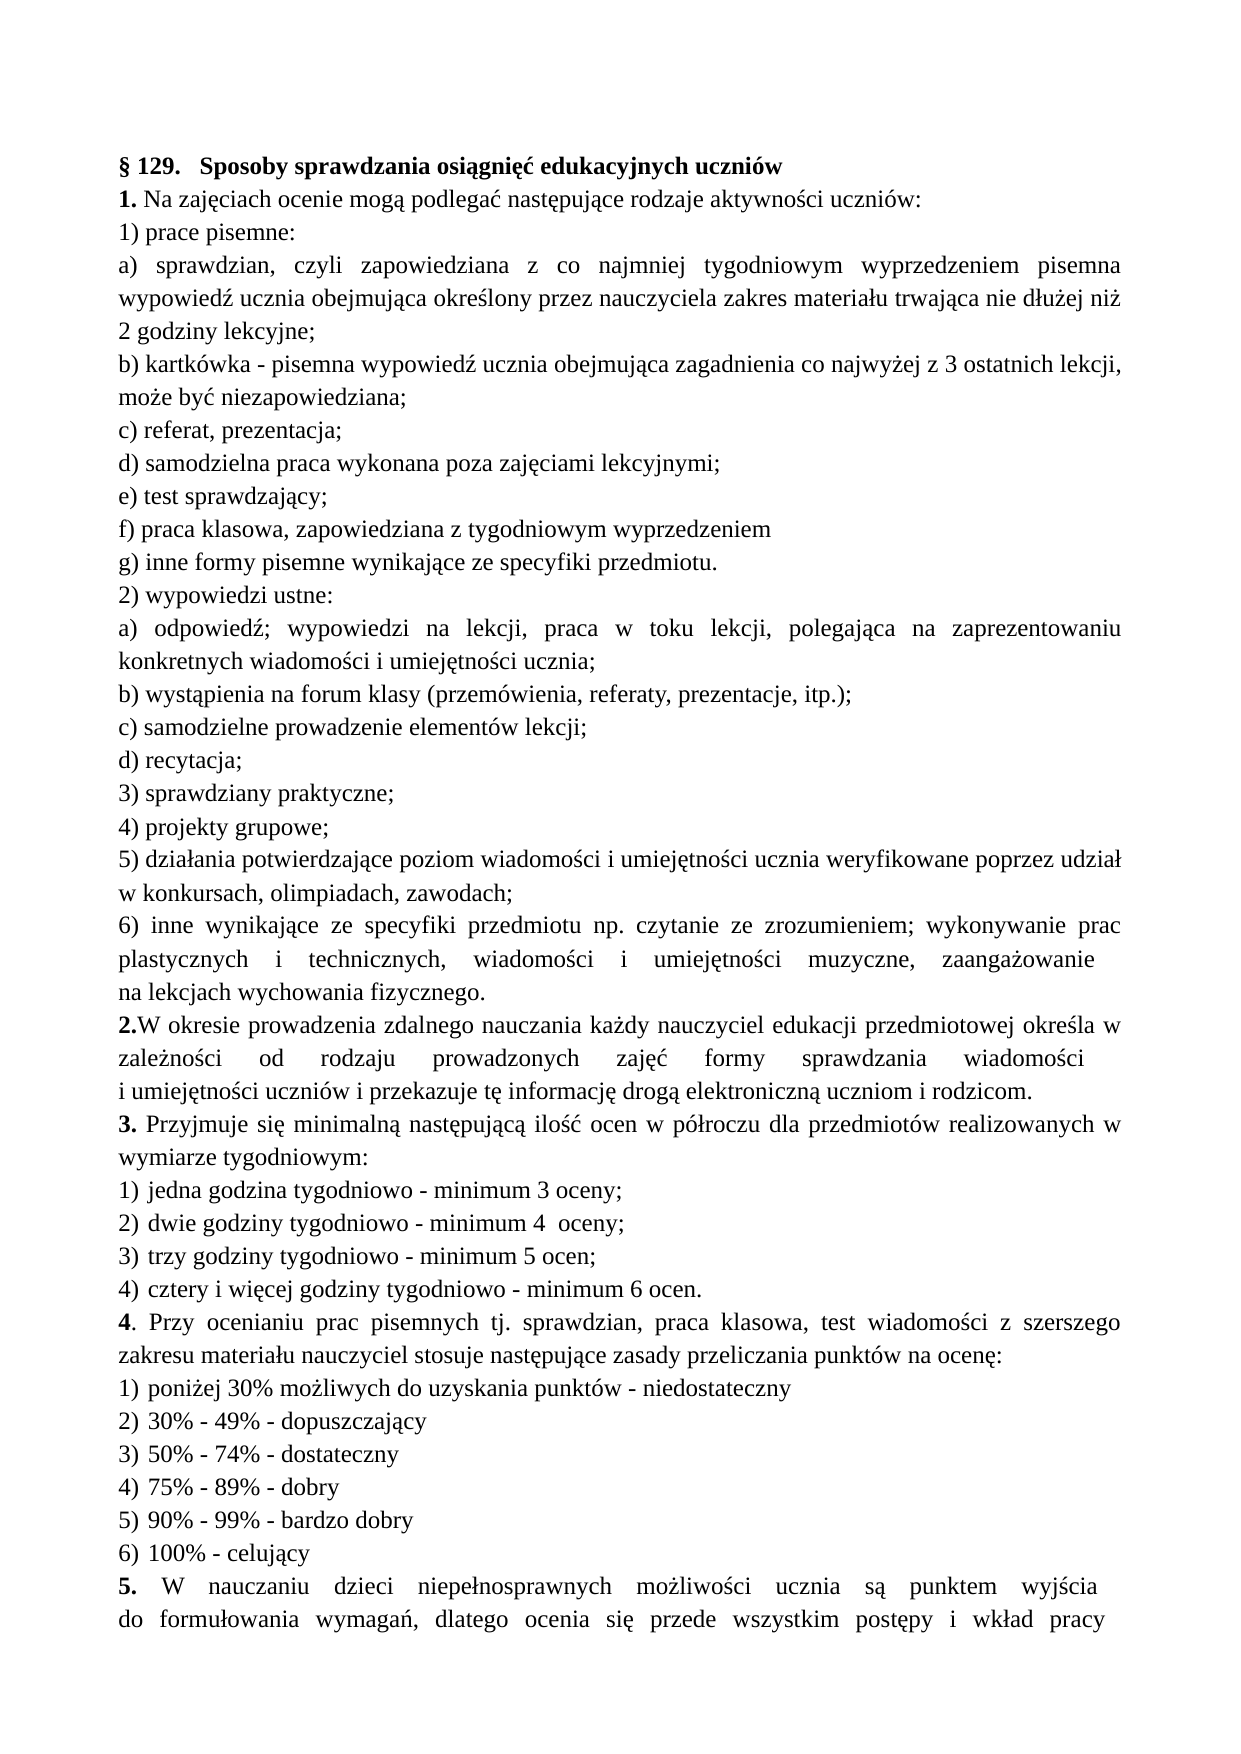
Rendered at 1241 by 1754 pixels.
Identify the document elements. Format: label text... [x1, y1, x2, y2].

text 5) działania potwierdzające poziom wiadomości i umiejętności ucznia weryfikowane poprzez udział w konkursach, olimpiadach, zawodach; [118, 844, 1122, 906]
text 1. Na zajęciach ocenie mogą podlegać następujące rodzaje aktywności uczniów: [118, 184, 1122, 213]
text 4. Przy ocenianiu prac pisemnych tj. sprawdzian, praca klasowa, test wiadomości z szerszego zakresu materiału nauczyciel stosuje następujące zasady przeliczania punktów na ocenę: [118, 1307, 1122, 1369]
text d) samodzielna praca wykonana poza zajęciami lekcyjnymi; [118, 448, 1122, 477]
text g) inne formy pisemne wynikające ze specyfiki przedmiotu. [118, 547, 1122, 576]
list 100% - celujący [118, 1538, 1122, 1567]
list 50% - 74% - dostateczny [118, 1439, 1122, 1468]
list 90% - 99% - bardzo dobry [118, 1505, 1122, 1534]
text 3. Przyjmuje się minimalną następującą ilość ocen w półroczu dla przedmiotów realizowanych w wymiarze tygodniowym: [118, 1109, 1122, 1171]
text d) recytacja; [118, 746, 1122, 774]
text b) wystąpienia na forum klasy (przemówienia, referaty, prezentacje, itp.); [118, 679, 1122, 708]
text c) samodzielne prowadzenie elementów lekcji; [118, 712, 1122, 741]
text e) test sprawdzający; [118, 481, 1122, 510]
text 2.W okresie prowadzenia zdalnego nauczania każdy nauczyciel edukacji przedmiotowej określa w zależności od rodzaju prowadzonych zajęć formy sprawdzania wiadomości i umiejętności uczniów i przekazuje tę informację drogą elektroniczną uczniom i rodzicom. [118, 1010, 1122, 1104]
list 75% - 89% - dobry [118, 1472, 1122, 1501]
list jedna godzina tygodniowo - minimum 3 oceny; [118, 1175, 1122, 1203]
list poniżej 30% możliwych do uzyskania punktów - niedostateczny [118, 1373, 1122, 1402]
text § 129. Sposoby sprawdzania osiągnięć edukacyjnych uczniów [118, 151, 1122, 180]
text 1) prace pisemne: [118, 217, 1122, 246]
text c) referat, prezentacja; [118, 415, 1122, 444]
list dwie godziny tygodniowo - minimum 4 oceny; [118, 1208, 1122, 1237]
list 30% - 49% - dopuszczający [118, 1406, 1122, 1435]
list cztery i więcej godziny tygodniowo - minimum 6 ocen. [118, 1274, 1122, 1303]
text 2) wypowiedzi ustne: [118, 580, 1122, 609]
text 3) sprawdziany praktyczne; [118, 778, 1122, 807]
text 4) projekty grupowe; [118, 812, 1122, 840]
text 6) inne wynikające ze specyfiki przedmiotu np. czytanie ze zrozumieniem; wykonywanie prac plastycznych i technicznych, wiadomości i umiejętności muzyczne, zaangażowanie na lekcjach wychowania fizycznego. [118, 911, 1122, 1005]
text a) sprawdzian, czyli zapowiedziana z co najmniej tygodniowym wyprzedzeniem pisemna wypowiedź ucznia obejmująca określony przez nauczyciela zakres materiału trwająca nie dłużej niż 2 godziny lekcyjne; [118, 250, 1122, 345]
text b) kartkówka - pisemna wypowiedź ucznia obejmująca zagadnienia co najwyżej z 3 ostatnich lekcji, może być niezapowiedziana; [118, 349, 1122, 411]
text 5. W nauczaniu dzieci niepełnosprawnych możliwości ucznia są punktem wyjścia do formułowania wymagań, dlatego ocenia się przede wszystkim postępy i wkład pracy [118, 1571, 1122, 1633]
text a) odpowiedź; wypowiedzi na lekcji, praca w toku lekcji, polegająca na zaprezentowaniu konkretnych wiadomości i umiejętności ucznia; [118, 613, 1122, 675]
list trzy godziny tygodniowo - minimum 5 ocen; [118, 1241, 1122, 1269]
text f) praca klasowa, zapowiedziana z tygodniowym wyprzedzeniem [118, 514, 1122, 543]
